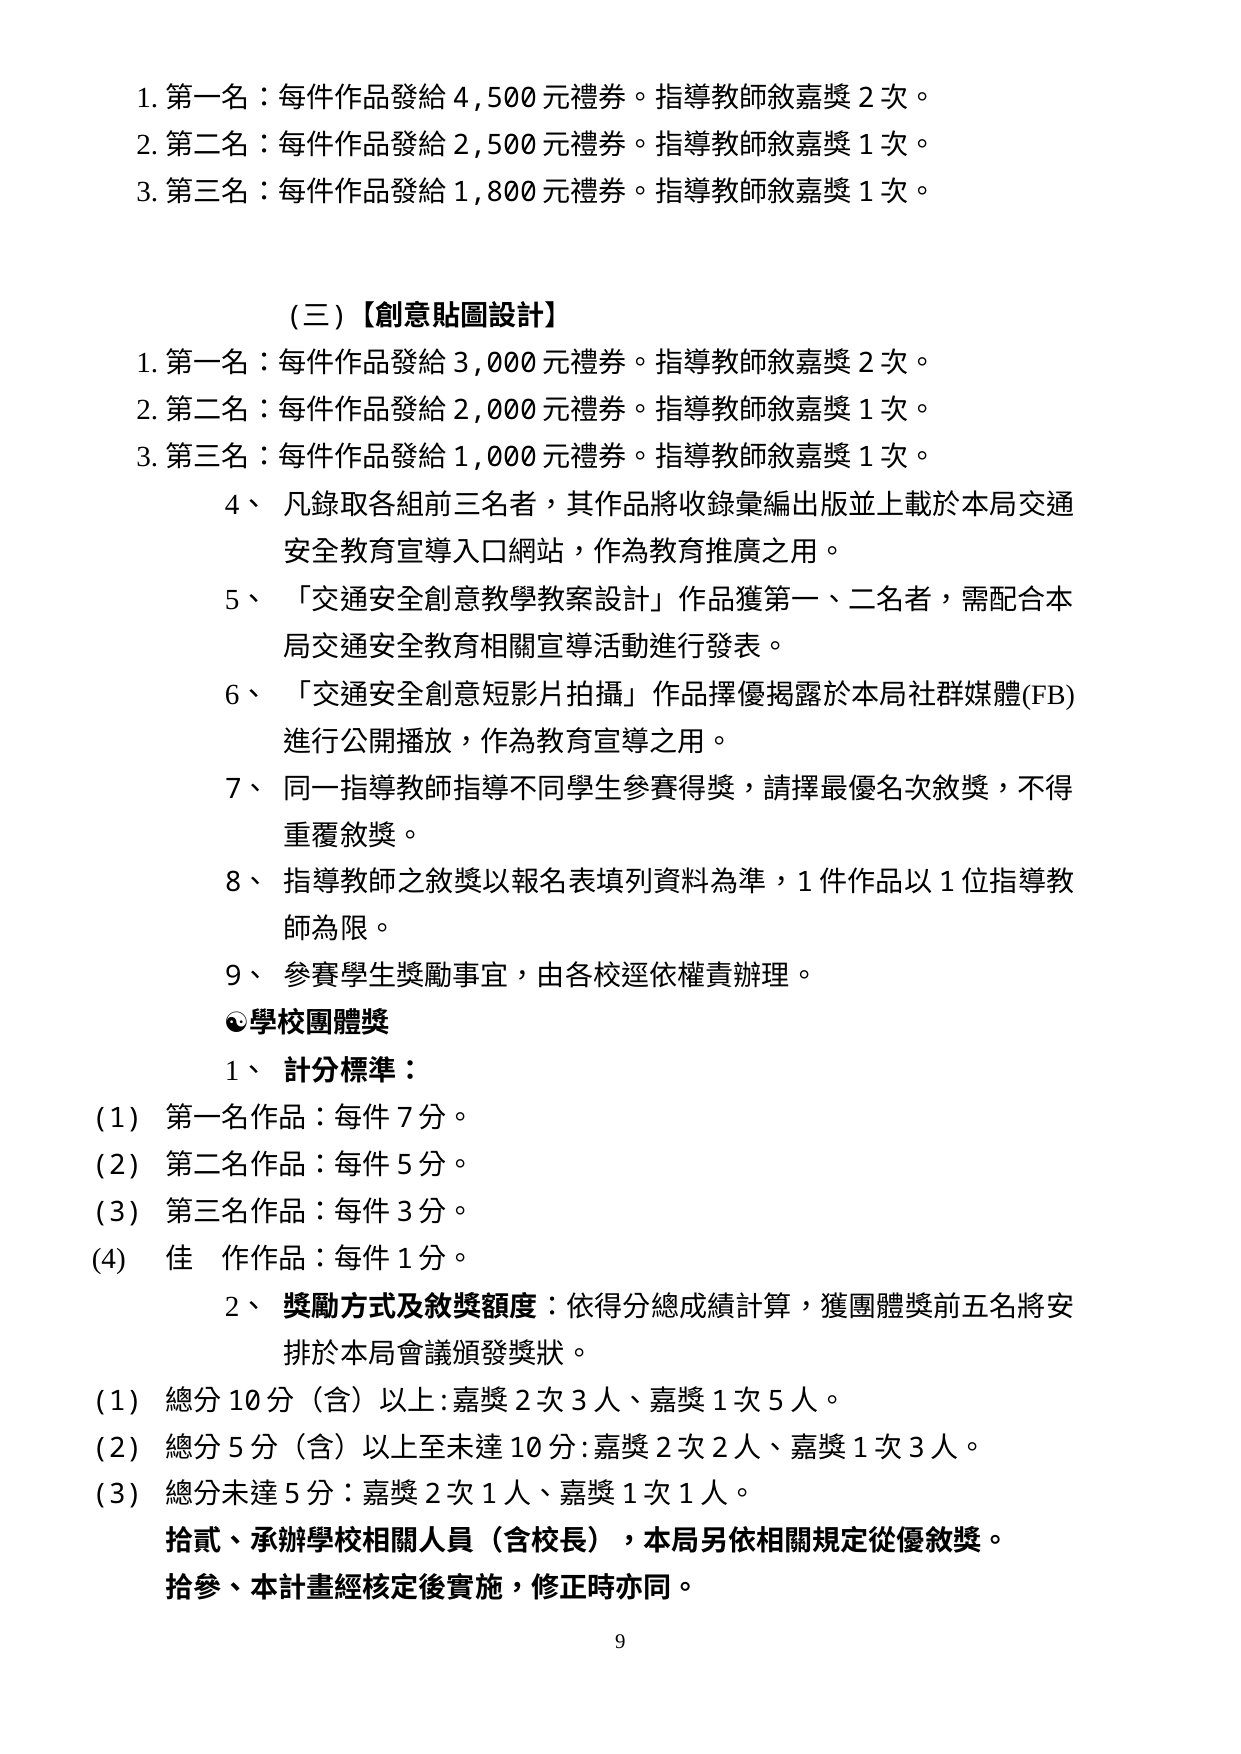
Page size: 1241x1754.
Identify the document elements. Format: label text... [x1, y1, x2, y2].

list 第三名作品：每件3分。 [92, 1189, 1075, 1229]
list 同一指導教師指導不同學生參賽得獎，請擇最優名次敘獎，不得重覆敘獎。 [224, 766, 1075, 853]
list 佳 作作品：每件1分。 [92, 1236, 1075, 1276]
list 第二名：每件作品發給2,000元禮券。指導教師敘嘉獎1次。 [136, 386, 1110, 427]
list 第一名作品：每件7分。 [92, 1095, 1075, 1136]
list 第三名：每件作品發給1,000元禮券。指導教師敘嘉獎1次。 [136, 433, 1110, 474]
list 參賽學生獎勵事宜，由各校逕依權責辦理。 [224, 953, 1075, 994]
list 「交通安全創意短影片拍攝」作品擇優揭露於本局社群媒體(FB)進行公開播放，作為教育宣導之用。 [224, 670, 1075, 759]
list 第二名：每件作品發給2,500元禮券。指導教師敘嘉獎1次。 [136, 122, 1075, 163]
list 總分10分（含）以上:嘉獎2次3人、嘉獎1次5人。 [92, 1378, 1075, 1418]
text 拾參、本計畫經核定後實施，修正時亦同。 [165, 1565, 1075, 1606]
text (三)【創意貼圖設計】 [269, 293, 1075, 333]
list 計分標準： [224, 1046, 1075, 1089]
list 第二名作品：每件5分。 [92, 1142, 1075, 1183]
list 「交通安全創意教學教案設計」作品獲第一、二名者，需配合本局交通安全教育相關宣導活動進行發表。 [224, 575, 1075, 664]
list 總分5分（含）以上至未達10分:嘉獎2次2人、嘉獎1次3人。 [92, 1424, 1075, 1465]
text 拾貳、承辦學校相關人員（含校長），本局另依相關規定從優敘獎。 [165, 1518, 1075, 1559]
list 指導教師之敘獎以報名表填列資料為準，1件作品以1位指導教師為限。 [224, 859, 1075, 947]
list 第一名：每件作品發給3,000元禮券。指導教師敘嘉獎2次。 [136, 339, 1110, 380]
list 第一名：每件作品發給4,500元禮券。指導教師敘嘉獎2次。 [136, 75, 1075, 116]
list 總分未達5分：嘉獎2次1人、嘉獎1次1人。 [92, 1471, 1075, 1512]
list 凡錄取各組前三名者，其作品將收錄彙編出版並上載於本局交通安全教育宣導入口網站，作為教育推廣之用。 [224, 480, 1075, 569]
list 第三名：每件作品發給1,800元禮券。指導教師敘嘉獎1次。 [136, 169, 1075, 209]
text 學校團體獎 [224, 1000, 1075, 1040]
list 獎勵方式及敘獎額度：依得分總成績計算，獲團體獎前五名將安排於本局會議頒發獎狀。 [224, 1282, 1075, 1372]
